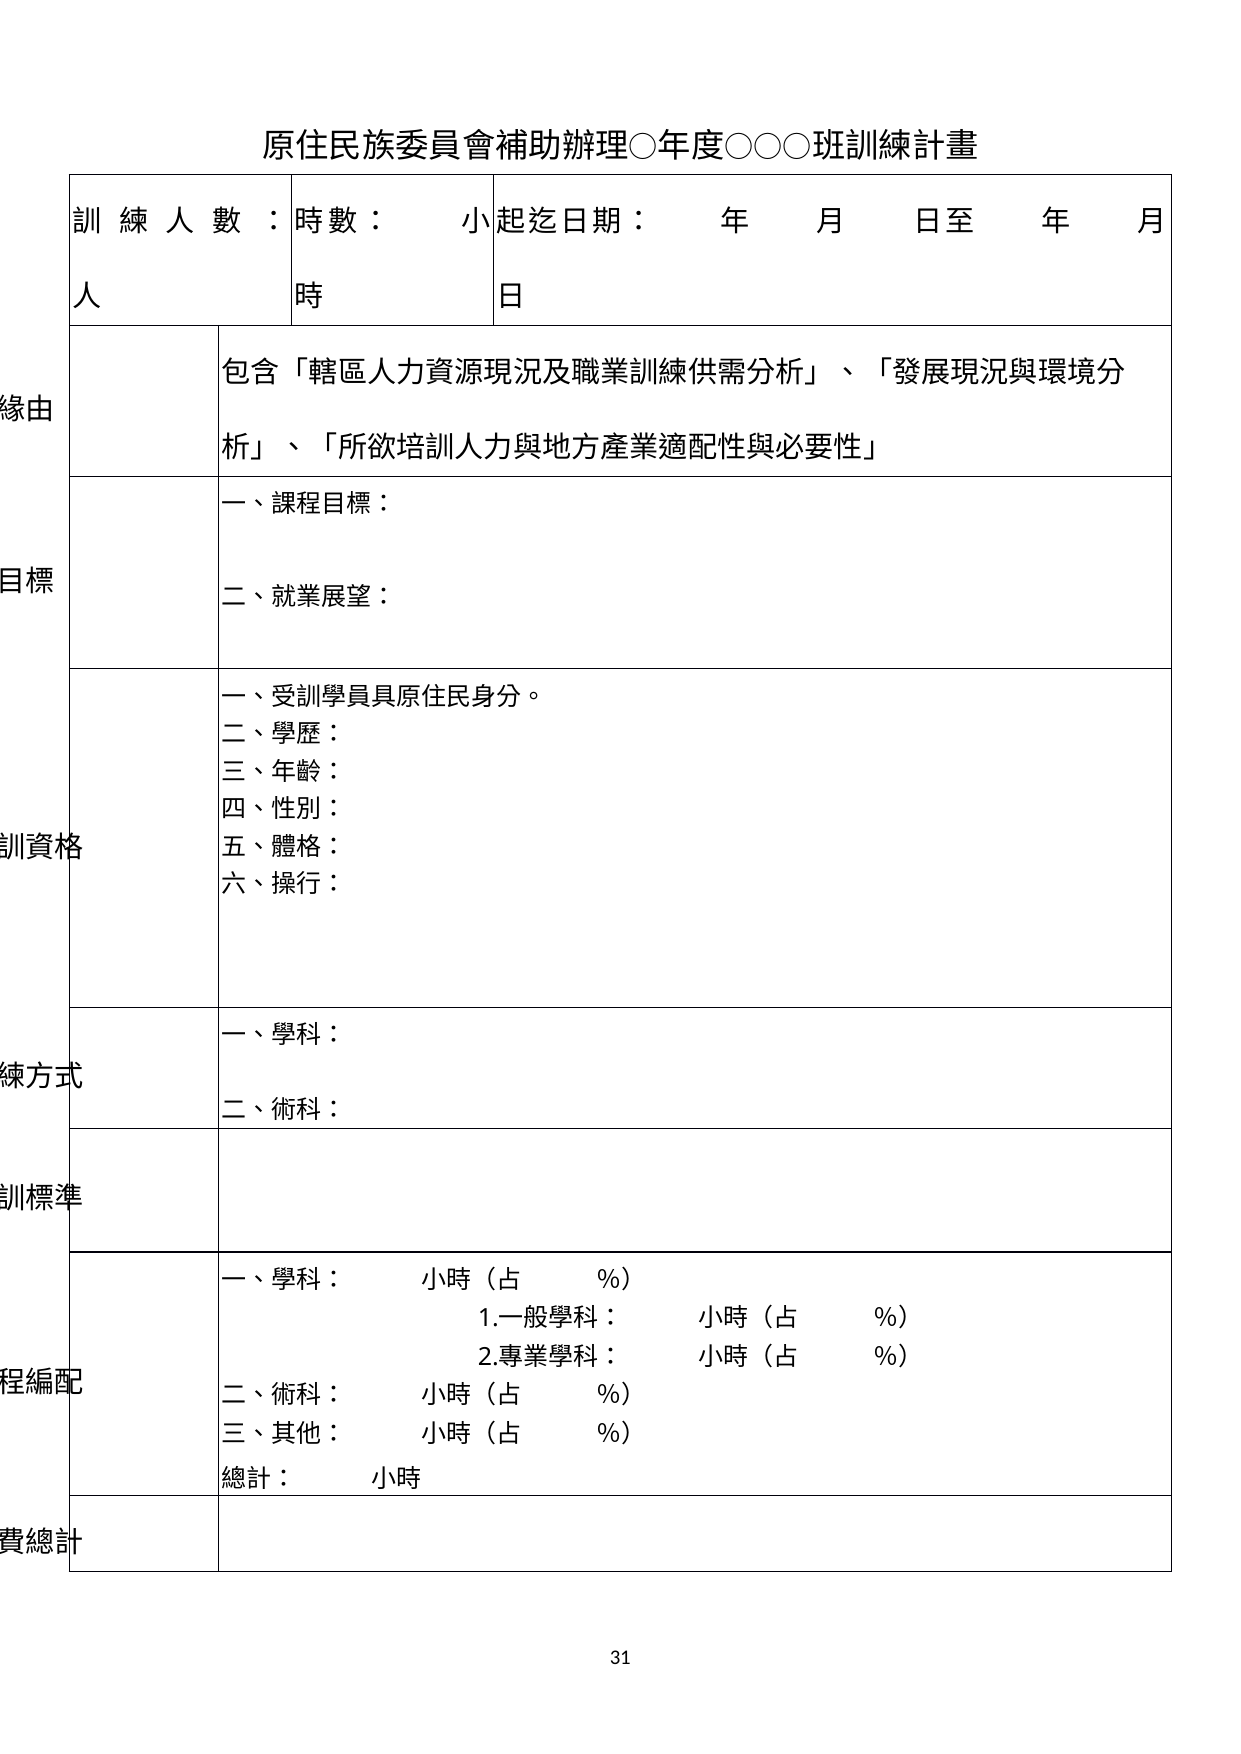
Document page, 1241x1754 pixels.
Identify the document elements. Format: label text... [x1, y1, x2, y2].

table_cell 目標 [70, 477, 218, 668]
table_header 訓練人數： 人 [70, 175, 291, 325]
table_header 起迄日期： 年 月 日至 年 月 日 [494, 175, 1171, 325]
table_cell [219, 1129, 1171, 1251]
table_cell 受訓資格 [70, 669, 218, 1007]
table_cell 經費總計 [70, 1496, 218, 1571]
table_cell 一、課程目標： [219, 477, 1171, 568]
table_header 時數： 小時 [292, 175, 493, 325]
table_cell 一、學科： 二、術科： [219, 1008, 1171, 1128]
table_cell 總計： 小時 [219, 1444, 1171, 1495]
table_cell 結訓標準 [70, 1129, 218, 1251]
table_cell [219, 1290, 475, 1328]
table_cell 1.一般學科： 小時（占 ％） [475, 1290, 1171, 1328]
table_cell 二、術科： 小時（占 ％） [219, 1367, 1171, 1406]
table_cell [219, 1329, 475, 1367]
table_cell [219, 1496, 1171, 1571]
table_cell 三、其他： 小時（占 ％） [219, 1406, 1171, 1444]
table_cell 包含「轄區人力資源現況及職業訓練供需分析」、「發展現況與環境分析」、「所欲培訓人力與地方產業適配性與必要性」 [219, 326, 1171, 476]
table_cell 一、學科： 小時（占 ％） [219, 1253, 1171, 1290]
table_cell 2.專業學科： 小時（占 ％） [475, 1329, 1171, 1367]
text 原住民族委員會補助辦理○年度○○○班訓練計畫 [69, 99, 1171, 174]
table_cell 緣由 [70, 326, 218, 476]
table_cell 課程編配 [70, 1253, 218, 1495]
table_cell 二、就業展望： [219, 568, 1171, 668]
table_cell 訓練方式 [70, 1008, 218, 1128]
table_cell 一、受訓學員具原住民身分。 二、學歷： 三、年齡： 四、性別： 五、體格： 六、操行： [219, 669, 1171, 1007]
